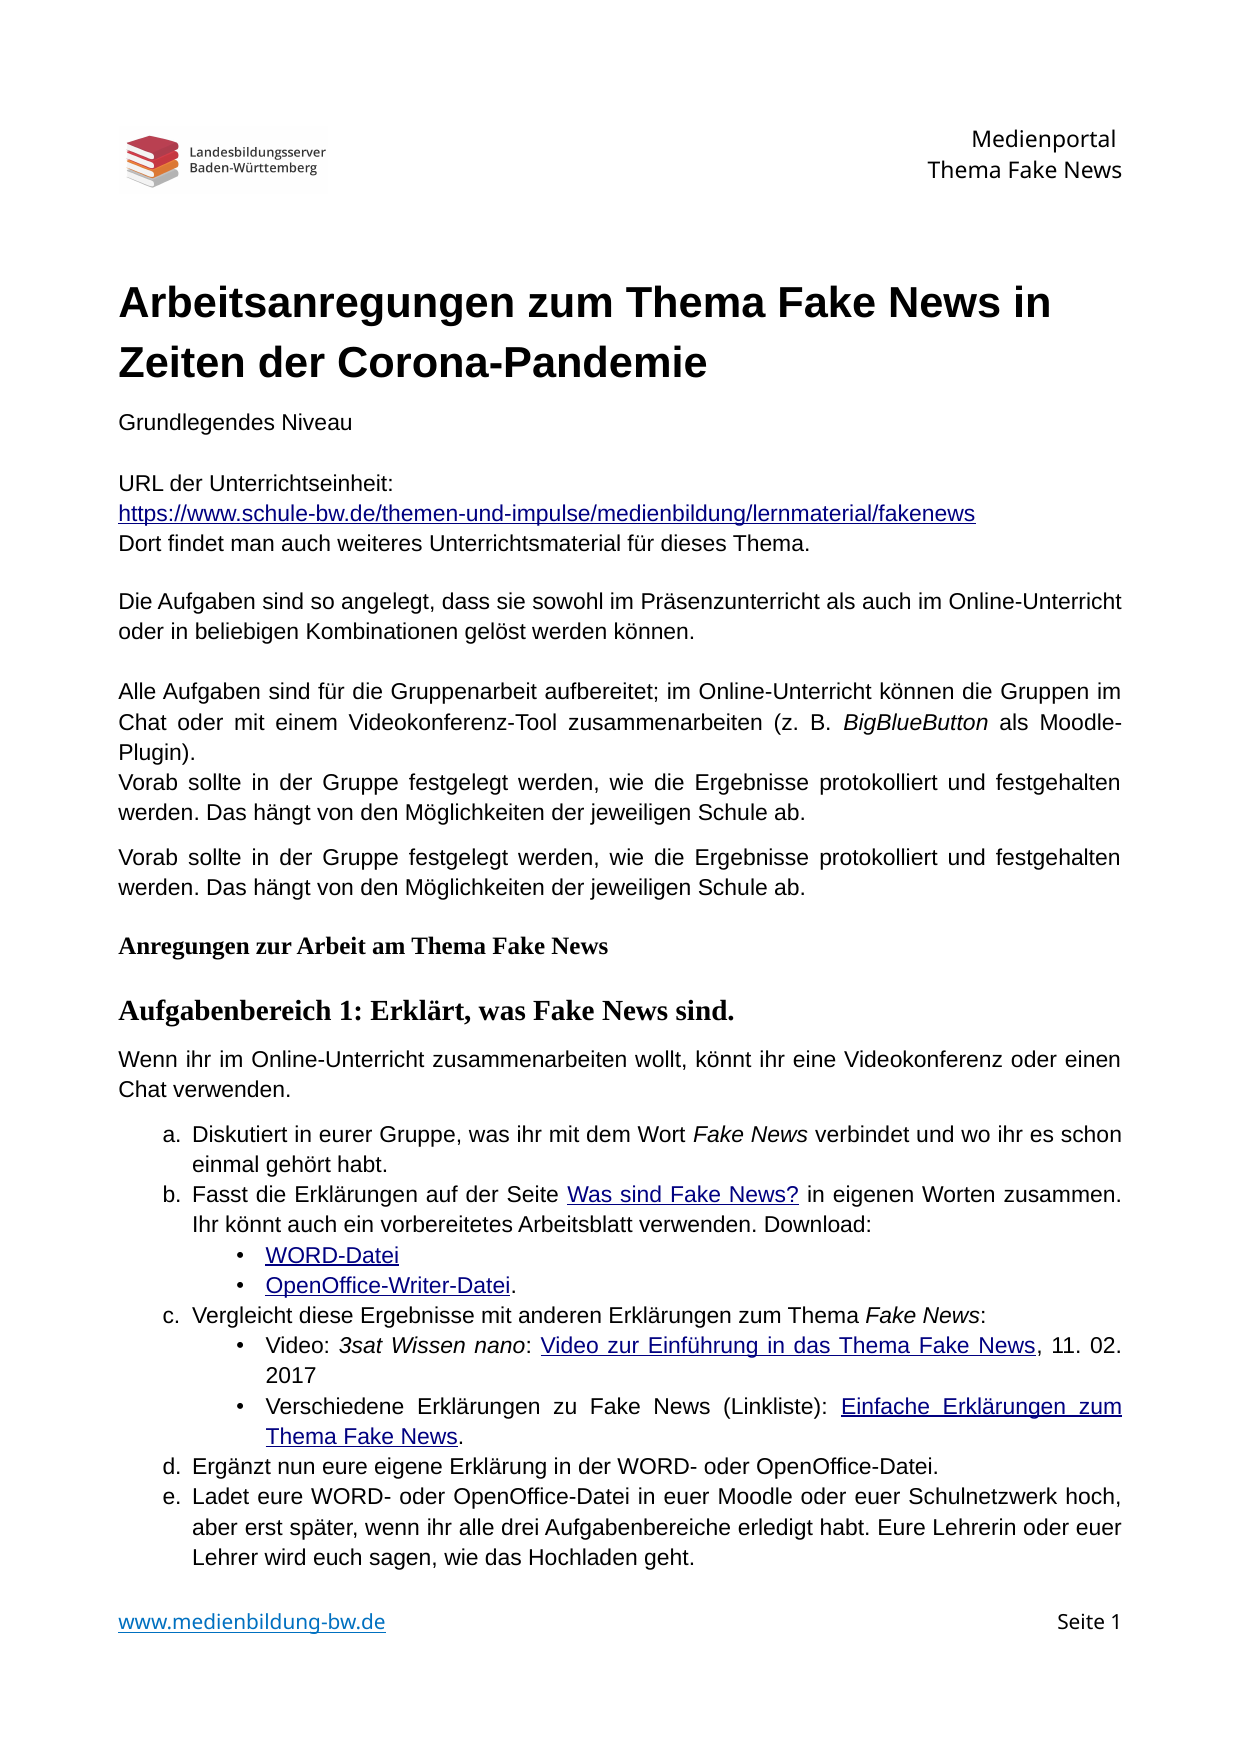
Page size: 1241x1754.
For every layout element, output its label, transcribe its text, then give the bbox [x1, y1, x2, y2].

list Verschiedene Erklärungen zu Fake News (Linkliste): Einfache Erklärungen zum Thema Fake News. [236, 1393, 1122, 1449]
list Fasst die Erklärungen auf der Seite Was sind Fake News? in eigenen Worten zusammen. Ihr könnt auch ein vorbereitetes Arbeitsblatt verwenden. Download: [162, 1181, 1122, 1238]
text Dort findet man auch weiteres Unterrichtsmaterial für dieses Thema. [118, 530, 1122, 556]
list Ladet eure WORD- oder OpenOffice-Datei in euer Moodle oder euer Schulnetzwerk hoch, aber erst später, wenn ihr alle drei Aufgabenbereiche erledigt habt. Eure Lehrerin oder euer Lehrer wird euch sagen, wie das Hochladen geht. [162, 1483, 1122, 1570]
text Vorab sollte in der Gruppe festgelegt werden, wie die Ergebnisse protokolliert und festgehalten werden. Das hängt von den Möglichkeiten der jeweiligen Schule ab. [118, 769, 1122, 826]
list Vergleicht diese Ergebnisse mit anderen Erklärungen zum Thema Fake News: [162, 1302, 1122, 1328]
list Video: 3sat Wissen nano: Video zur Einführung in das Thema Fake News, 11. 02. 2017 [236, 1332, 1122, 1389]
picture [118, 126, 329, 194]
list Ergänzt nun eure eigene Erklärung in der WORD- oder OpenOffice-Datei. [162, 1453, 1122, 1479]
text Alle Aufgaben sind für die Gruppenarbeit aufbereitet; im Online-Unterricht können die Gruppen im Chat oder mit einem Videokonferenz-Tool zusammenarbeiten (z. B. BigBlueButton als Moodle-Plugin). [118, 678, 1122, 765]
subtitle Anregungen zur Arbeit am Thema Fake News [118, 931, 1122, 960]
text URL der Unterrichtseinheit: https://www.schule-bw.de/themen-und-impulse/medienbildung/lernmaterial/fakenews [118, 469, 1122, 526]
subtitle Arbeitsanregungen zum Thema Fake News in Zeiten der Corona-Pandemie [118, 277, 1122, 387]
text Grundlegendes Niveau [118, 409, 1122, 436]
list WORD-Datei [236, 1242, 1122, 1268]
text Die Aufgaben sind so angelegt, dass sie sowohl im Präsenzunterricht als auch im Online-Unterricht oder in beliebigen Kombinationen gelöst werden können. [118, 588, 1122, 644]
subtitle Aufgabenbereich 1: Erklärt, was Fake News sind. [118, 993, 1122, 1027]
list Diskutiert in eurer Gruppe, was ihr mit dem Wort Fake News verbindet und wo ihr es schon einmal gehört habt. [162, 1121, 1122, 1177]
list OpenOffice-Writer-Datei. [236, 1272, 1122, 1298]
text Vorab sollte in der Gruppe festgelegt werden, wie die Ergebnisse protokolliert und festgehalten werden. Das hängt von den Möglichkeiten der jeweiligen Schule ab. [118, 844, 1122, 901]
text Wenn ihr im Online-Unterricht zusammenarbeiten wollt, könnt ihr eine Videokonferenz oder einen Chat verwenden. [118, 1046, 1122, 1102]
